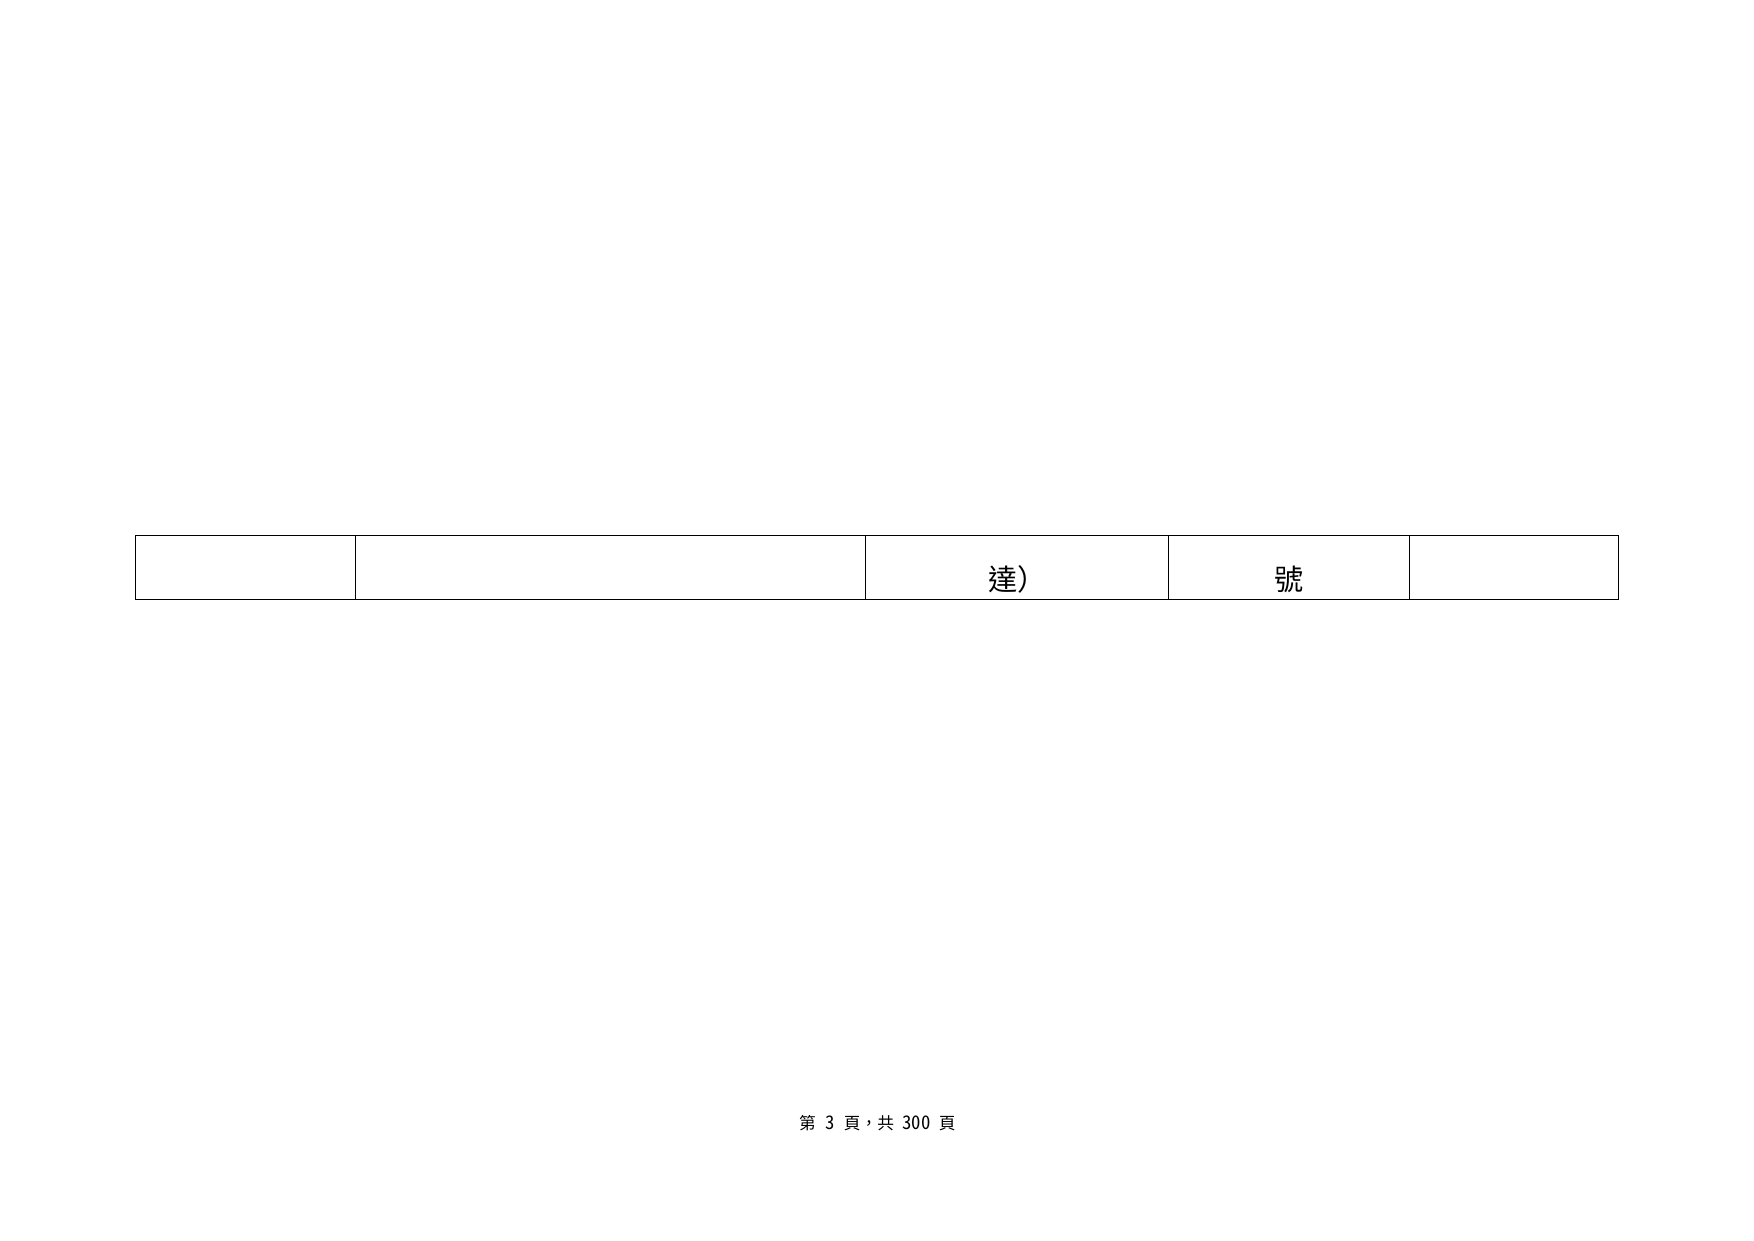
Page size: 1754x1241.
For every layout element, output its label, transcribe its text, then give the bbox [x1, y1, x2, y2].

table_header [356, 536, 865, 599]
table_header 達） [866, 536, 1168, 599]
table_header [1410, 536, 1618, 599]
table_header [136, 536, 355, 599]
table_header 號 [1169, 536, 1409, 599]
